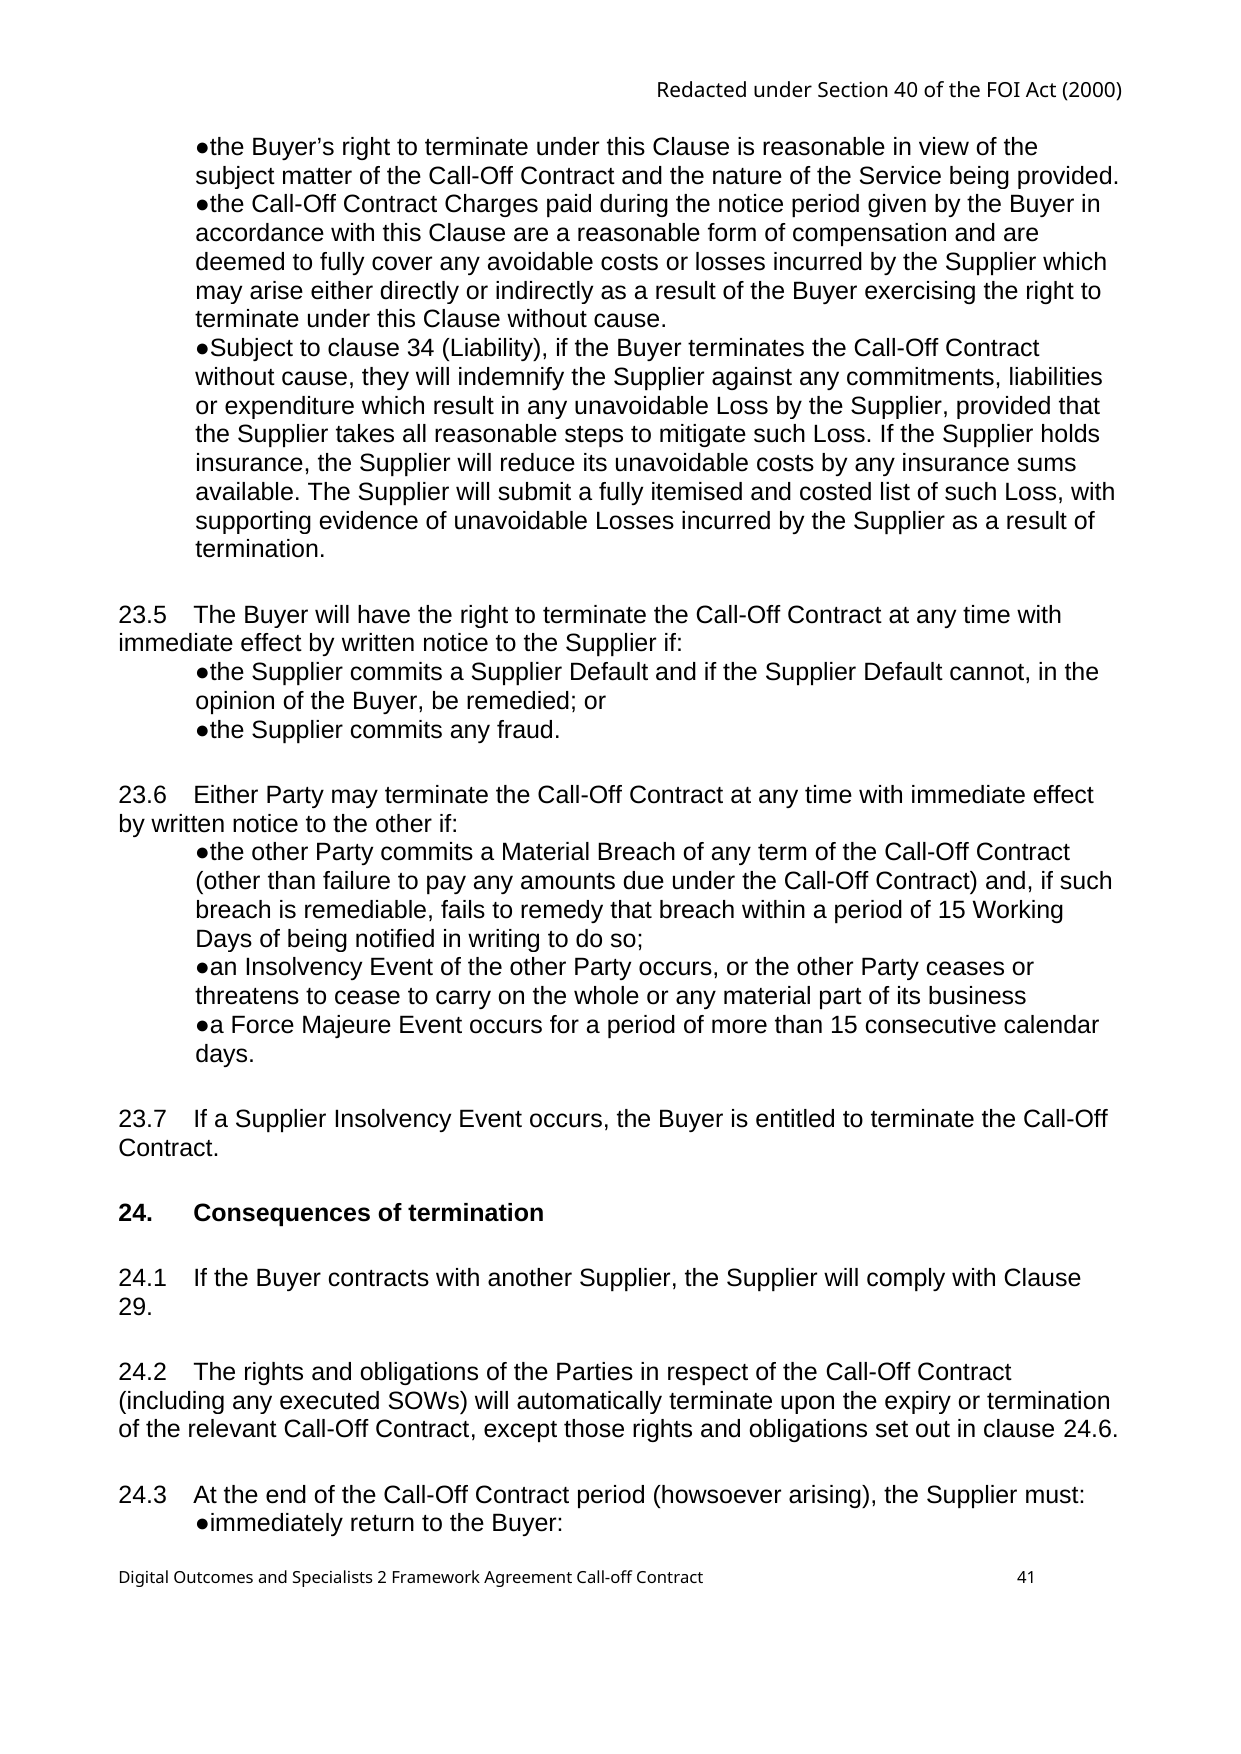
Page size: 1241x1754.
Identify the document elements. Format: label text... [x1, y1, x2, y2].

list the Call-Off Contract Charges paid during the notice period given by the Buyer in accordance with this Clause are a reasonable form of compensation and are deemed to fully cover any avoidable costs or losses incurred by the Supplier which may arise either directly or indirectly as a result of the Buyer exercising the right to terminate under this Clause without cause. [194, 189, 1125, 333]
list the Supplier commits a Supplier Default and if the Supplier Default cannot, in the opinion of the Buyer, be remedied; or [194, 657, 1125, 714]
text 23.5 The Buyer will have the right to terminate the Call-Off Contract at any time with immediate effect by written notice to the Supplier if: [118, 599, 1122, 657]
list a Force Majeure Event occurs for a period of more than 15 consecutive calendar days. [194, 1010, 1125, 1067]
subtitle 24. Consequences of termination [118, 1198, 1122, 1226]
list the Supplier commits any fraud. [194, 714, 1125, 743]
text 24.1 If the Buyer contracts with another Supplier, the Supplier will comply with Clause 29. [118, 1263, 1122, 1320]
list Subject to clause 34 (Liability), if the Buyer terminates the Call-Off Contract without cause, they will indemnify the Supplier against any commitments, liabilities or expenditure which result in any unavoidable Loss by the Supplier, provided that the Supplier takes all reasonable steps to mitigate such Loss. If the Supplier holds insurance, the Supplier will reduce its unavoidable costs by any insurance sums available. The Supplier will submit a fully itemised and costed list of such Loss, with supporting evidence of unavoidable Losses incurred by the Supplier as a result of termination. [194, 333, 1122, 563]
list immediately return to the Buyer: [194, 1508, 1125, 1537]
list the Buyer’s right to terminate under this Clause is reasonable in view of the subject matter of the Call-Off Contract and the nature of the Service being provided. [194, 132, 1125, 189]
text 24.3 At the end of the Call-Off Contract period (howsoever arising), the Supplier must: [118, 1479, 1122, 1508]
text 24.2 The rights and obligations of the Parties in respect of the Call-Off Contract (including any executed SOWs) will automatically terminate upon the expiry or termination of the relevant Call-Off Contract, except those rights and obligations set out in clause 24.6. [118, 1357, 1122, 1443]
list the other Party commits a Material Breach of any term of the Call-Off Contract (other than failure to pay any amounts due under the Call-Off Contract) and, if such breach is remediable, fails to remedy that breach within a period of 15 Working Days of being notified in writing to do so; [194, 837, 1125, 952]
list an Insolvency Event of the other Party occurs, or the other Party ceases or threatens to cease to carry on the whole or any material part of its business [194, 952, 1125, 1010]
text 23.7 If a Supplier Insolvency Event occurs, the Buyer is entitled to terminate the Call-Off Contract. [118, 1104, 1125, 1161]
text 23.6 Either Party may terminate the Call-Off Contract at any time with immediate effect by written notice to the other if: [118, 780, 1122, 837]
